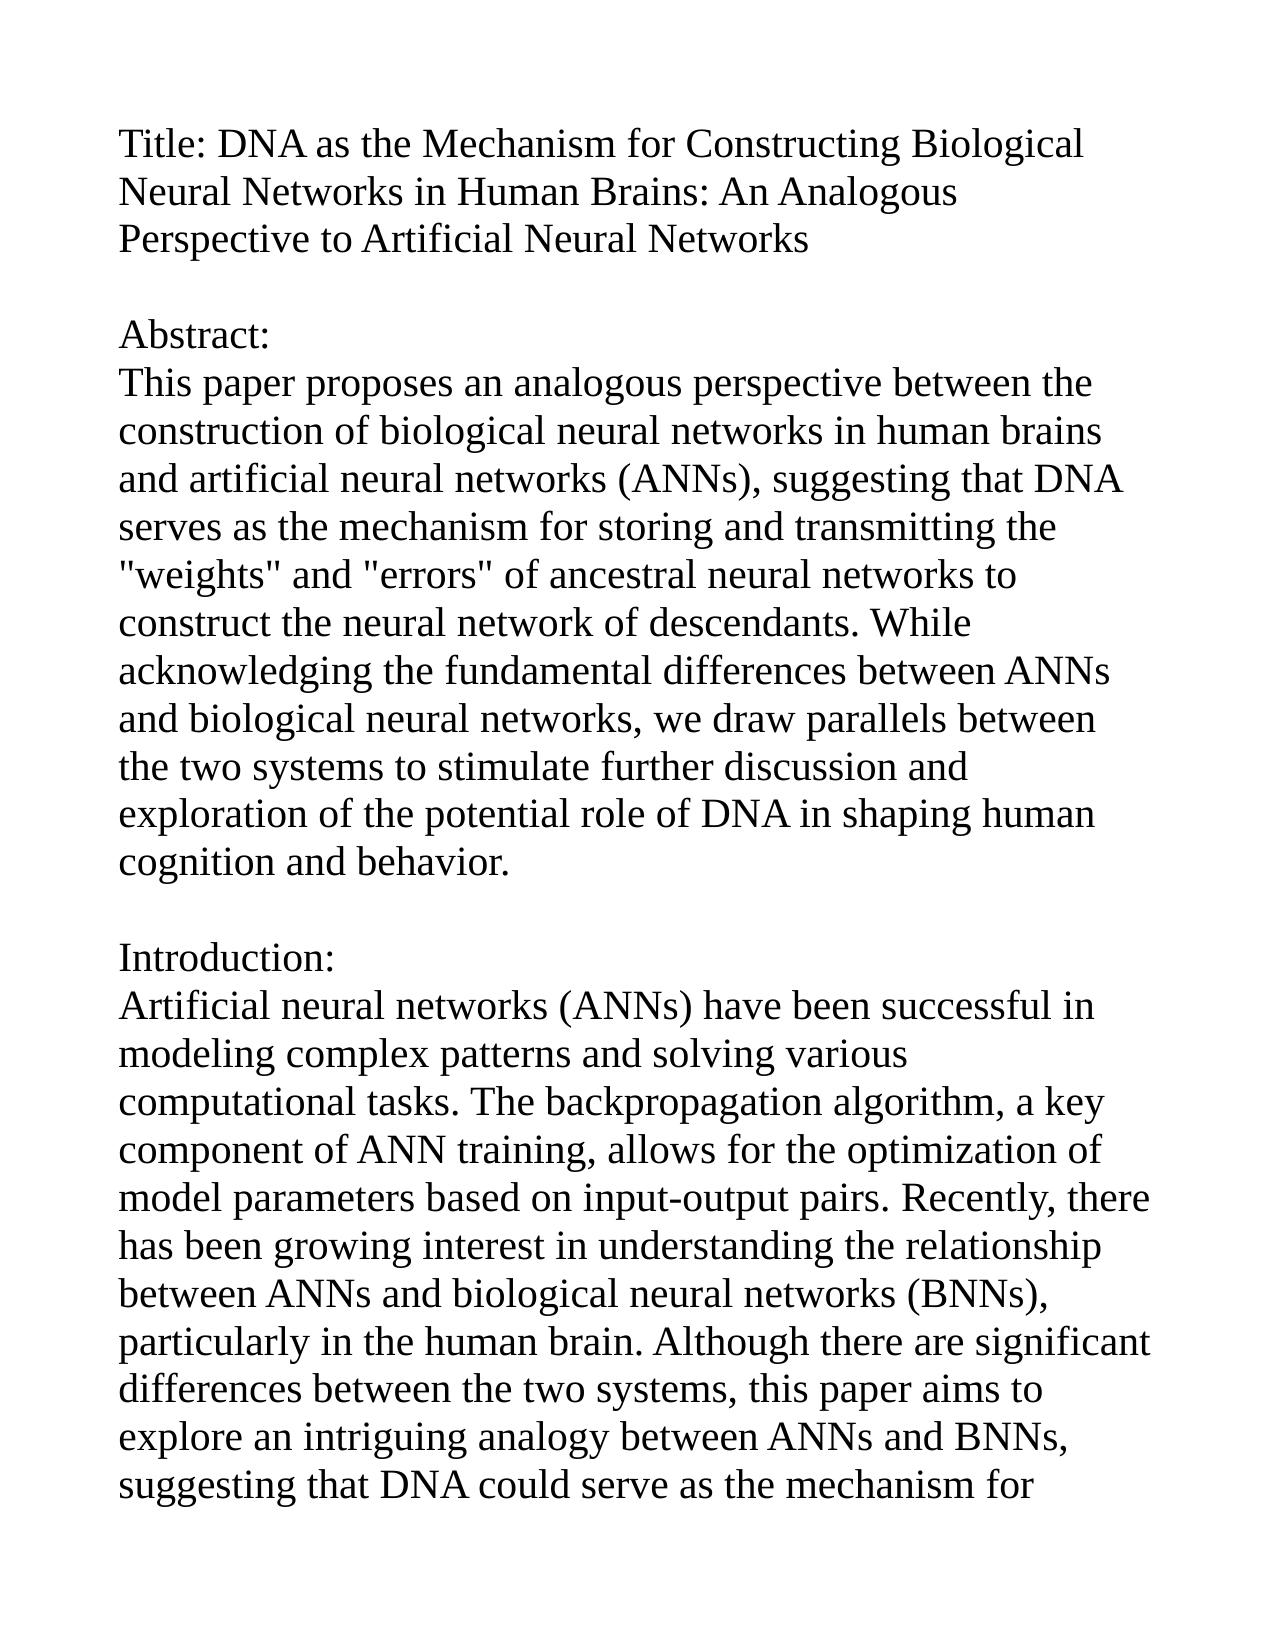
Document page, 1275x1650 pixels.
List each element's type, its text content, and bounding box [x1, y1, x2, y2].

text Introduction: [118, 933, 1157, 981]
text This paper proposes an analogous perspective between the construction of biological neural networks in human brains and artificial neural networks (ANNs), suggesting that DNA serves as the mechanism for storing and transmitting the "weights" and "errors" of ancestral neural networks to construct the neural network of descendants. While acknowledging the fundamental differences between ANNs and biological neural networks, we draw parallels between the two systems to stimulate further discussion and exploration of the potential role of DNA in shaping human cognition and behavior. [118, 358, 1157, 885]
text Abstract: [118, 310, 1157, 358]
text Title: DNA as the Mechanism for Constructing Biological Neural Networks in Human Brains: An Analogous Perspective to Artificial Neural Networks [118, 118, 1157, 262]
text Artificial neural networks (ANNs) have been successful in modeling complex patterns and solving various computational tasks. The backpropagation algorithm, a key component of ANN training, allows for the optimization of model parameters based on input-output pairs. Recently, there has been growing interest in understanding the relationship between ANNs and biological neural networks (BNNs), particularly in the human brain. Although there are significant differences between the two systems, this paper aims to explore an intriguing analogy between ANNs and BNNs, suggesting that DNA could serve as the mechanism for [118, 981, 1157, 1508]
